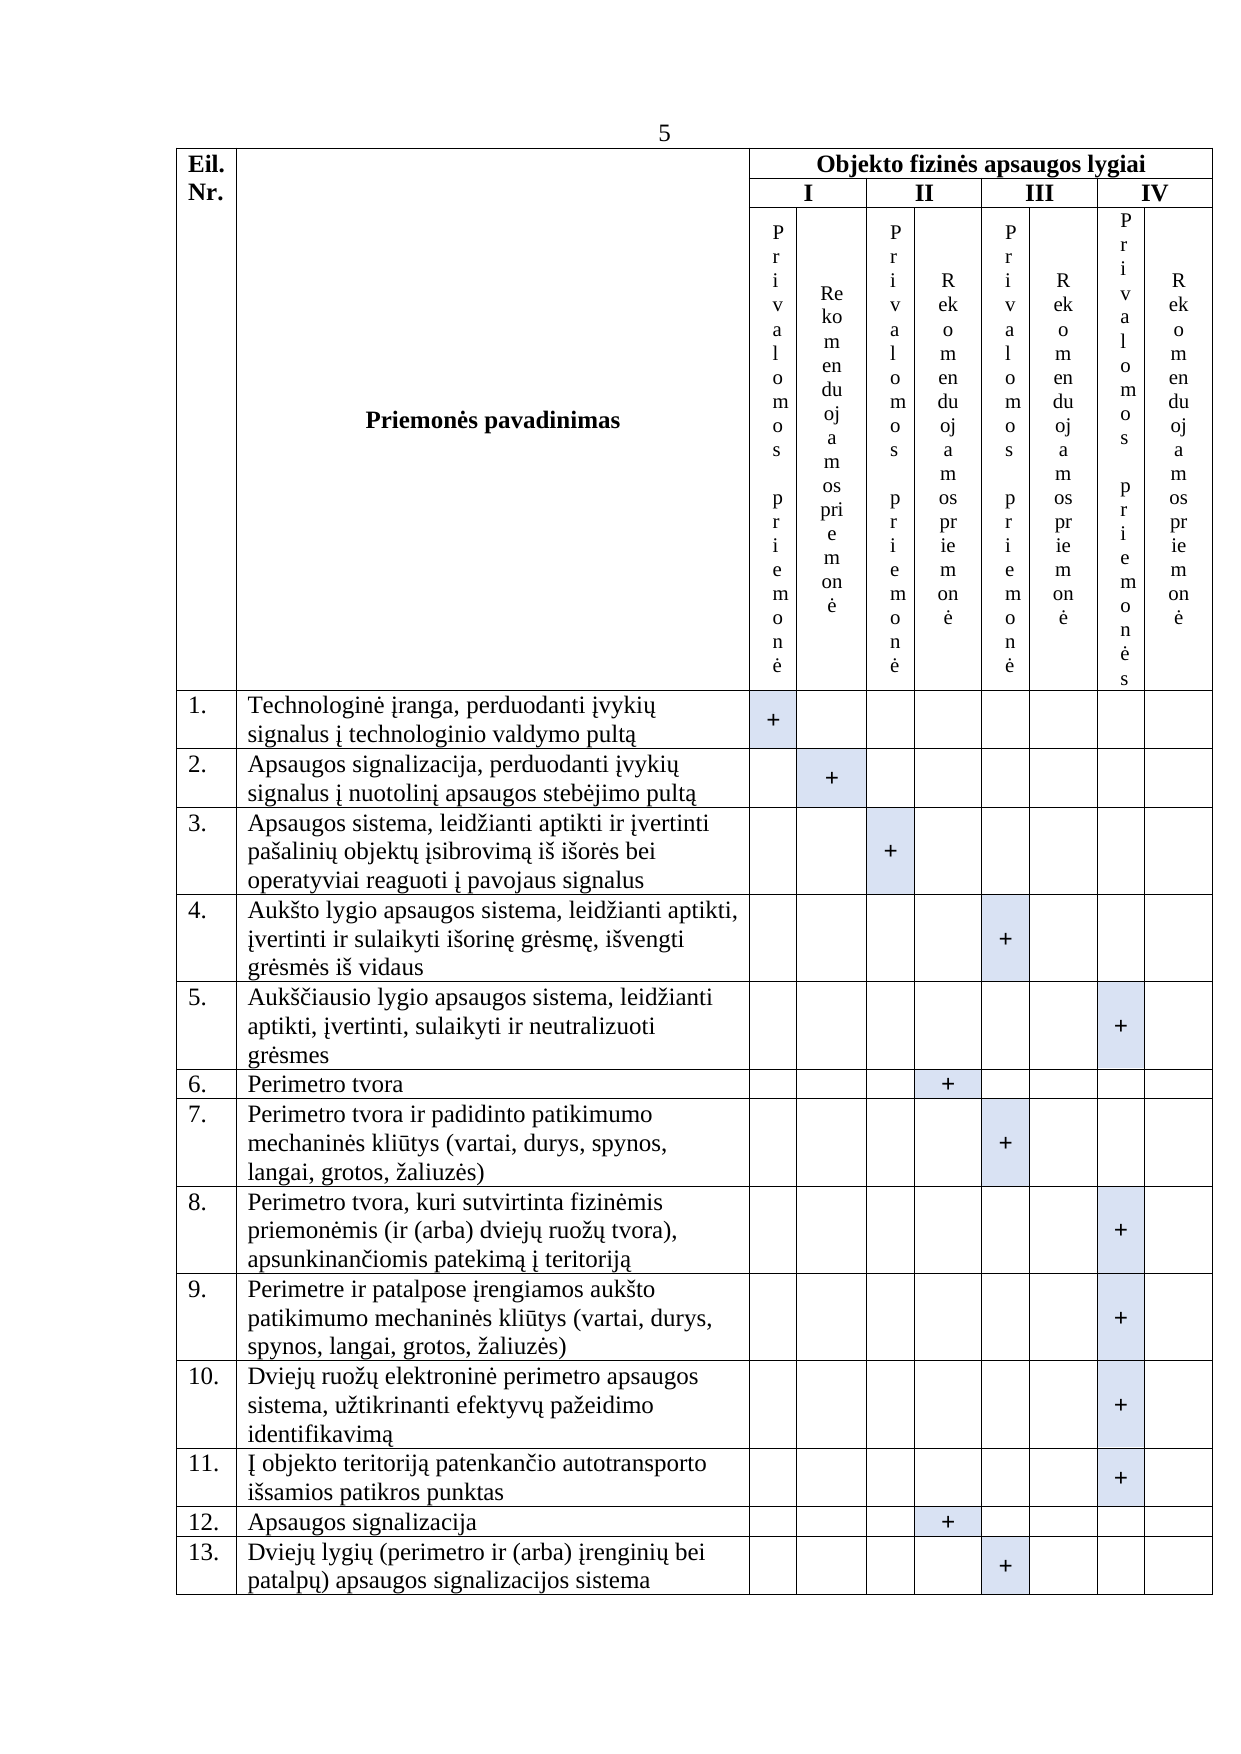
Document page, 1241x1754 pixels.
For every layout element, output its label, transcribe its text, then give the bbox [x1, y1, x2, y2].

table_cell Privalomos priemonės [1098, 208, 1144, 689]
table_cell 3. [177, 808, 236, 894]
table_cell + [797, 749, 866, 807]
table_cell [1030, 1537, 1097, 1594]
table_cell [750, 1537, 796, 1594]
table_cell [797, 1274, 866, 1360]
table_cell II [867, 179, 981, 207]
table_cell [915, 749, 981, 807]
table_cell [867, 1537, 914, 1594]
table_cell [867, 1507, 914, 1536]
table_cell [982, 982, 1029, 1068]
table_cell [867, 1274, 914, 1360]
table_cell + [1098, 982, 1144, 1068]
table_cell Aukšto lygio apsaugos sistema, leidžianti aptikti, įvertinti ir sulaikyti išorinę grėsmę, išvengti grėsmės iš vidaus [237, 895, 749, 981]
table_cell [750, 1070, 796, 1098]
table_cell [797, 1070, 866, 1098]
table_cell [750, 1361, 796, 1447]
table_cell [750, 1187, 796, 1273]
table_cell + [1098, 1274, 1144, 1360]
table_cell + [982, 895, 1029, 981]
table_cell 1. [177, 691, 236, 748]
table_cell [982, 691, 1029, 748]
table_cell [867, 1449, 914, 1506]
table_cell [1030, 1507, 1097, 1536]
table_cell [1030, 982, 1097, 1068]
table_cell [867, 1070, 914, 1098]
table_cell [915, 1187, 981, 1273]
table_cell [867, 895, 914, 981]
table_cell [915, 691, 981, 748]
table_cell [797, 895, 866, 981]
table_cell [1030, 1361, 1097, 1447]
table_cell [797, 1507, 866, 1536]
table_cell [797, 1537, 866, 1594]
table_cell Privalomos priemonė [867, 208, 914, 689]
table_cell [1098, 895, 1144, 981]
table_cell [867, 749, 914, 807]
table_cell [915, 1361, 981, 1447]
table_cell [1030, 895, 1097, 981]
table_cell Perimetro tvora ir padidinto patikimumo mechaninės kliūtys (vartai, durys, spynos, langai, grotos, žaliuzės) [237, 1099, 749, 1186]
table_cell [1030, 1187, 1097, 1273]
table_cell Perimetro tvora [237, 1070, 749, 1098]
table_cell Privalomos priemonė [982, 208, 1029, 689]
table_cell [1145, 1070, 1212, 1098]
table_cell [750, 808, 796, 894]
table_cell [797, 691, 866, 748]
table_header Eil. Nr. [177, 149, 236, 689]
table_cell 5. [177, 982, 236, 1068]
table_cell Perimetre ir patalpose įrengiamos aukšto patikimumo mechaninės kliūtys (vartai, durys, spynos, langai, grotos, žaliuzės) [237, 1274, 749, 1360]
table_cell 12. [177, 1507, 236, 1536]
table_cell 4. [177, 895, 236, 981]
table_cell [982, 1449, 1029, 1506]
table_cell [1145, 808, 1212, 894]
table_cell Apsaugos sistema, leidžianti aptikti ir įvertinti pašalinių objektų įsibrovimą iš išorės bei operatyviai reaguoti į pavojaus signalus [237, 808, 749, 894]
table_cell [867, 1361, 914, 1447]
table_cell Dviejų ruožų elektroninė perimetro apsaugos sistema, užtikrinanti efektyvų pažeidimo identifikavimą [237, 1361, 749, 1447]
table_cell + [750, 691, 796, 748]
table_cell IV [1098, 179, 1212, 207]
table_header Priemonės pavadinimas [237, 149, 749, 689]
table_cell + [1098, 1187, 1144, 1273]
table_cell [982, 749, 1029, 807]
table_cell [1145, 1537, 1212, 1594]
table_cell [750, 895, 796, 981]
table_cell [915, 982, 981, 1068]
table_cell + [1098, 1449, 1144, 1506]
table_cell [915, 808, 981, 894]
table_cell [1145, 1187, 1212, 1273]
table_cell [1030, 749, 1097, 807]
table_cell [915, 1537, 981, 1594]
table_cell [1145, 1507, 1212, 1536]
table_cell [750, 1274, 796, 1360]
table_cell 11. [177, 1449, 236, 1506]
table_cell [1030, 1274, 1097, 1360]
table_cell [1098, 1537, 1144, 1594]
table_cell 13. [177, 1537, 236, 1594]
table_cell [867, 982, 914, 1068]
table_cell Į objekto teritoriją patenkančio autotransporto išsamios patikros punktas [237, 1449, 749, 1506]
table_cell [750, 749, 796, 807]
table_cell [1098, 1507, 1144, 1536]
table_cell [750, 1099, 796, 1186]
table_cell 8. [177, 1187, 236, 1273]
table_cell [982, 1187, 1029, 1273]
table_cell [750, 982, 796, 1068]
table_cell Rekomenduojamos priemonė [1030, 208, 1097, 689]
table_cell Perimetro tvora, kuri sutvirtinta fizinėmis priemonėmis (ir (arba) dviejų ruožų tvora), apsunkinančiomis patekimą į teritoriją [237, 1187, 749, 1273]
table_cell [750, 1507, 796, 1536]
table_cell [1098, 691, 1144, 748]
table_cell [867, 691, 914, 748]
table_cell [915, 895, 981, 981]
table_cell + [1098, 1361, 1144, 1447]
table_cell Dviejų lygių (perimetro ir (arba) įrenginių bei patalpų) apsaugos signalizacijos sistema [237, 1537, 749, 1594]
table_cell [1145, 1099, 1212, 1186]
table_cell Rekomenduojamos priemonė [797, 208, 866, 689]
table_cell [1145, 749, 1212, 807]
table_cell [1145, 1274, 1212, 1360]
table_cell 6. [177, 1070, 236, 1098]
table_cell + [915, 1070, 981, 1098]
table_cell + [867, 808, 914, 894]
table_cell [915, 1274, 981, 1360]
table_cell [1145, 982, 1212, 1068]
table_cell [982, 808, 1029, 894]
table_cell 9. [177, 1274, 236, 1360]
table_cell [982, 1361, 1029, 1447]
table_cell [797, 1449, 866, 1506]
table_cell Privalomos priemonė [750, 208, 796, 689]
table_cell Rekomenduojamos priemonė [915, 208, 981, 689]
table_cell 10. [177, 1361, 236, 1447]
table_cell [1098, 1099, 1144, 1186]
table_cell [1098, 749, 1144, 807]
table_cell [915, 1099, 981, 1186]
table_cell [1030, 1070, 1097, 1098]
table_cell [915, 1449, 981, 1506]
table_cell 7. [177, 1099, 236, 1186]
table_cell Rekomenduojamos priemonė [1145, 208, 1212, 689]
table_header Objekto fizinės apsaugos lygiai [750, 149, 1212, 177]
table_cell Aukščiausio lygio apsaugos sistema, leidžianti aptikti, įvertinti, sulaikyti ir neutralizuoti grėsmes [237, 982, 749, 1068]
table_cell + [915, 1507, 981, 1536]
table_cell + [982, 1537, 1029, 1594]
table_cell Apsaugos signalizacija [237, 1507, 749, 1536]
table_cell [982, 1070, 1029, 1098]
table_cell [867, 1099, 914, 1186]
table_cell [797, 1187, 866, 1273]
table_cell [1030, 808, 1097, 894]
table_cell + [982, 1099, 1029, 1186]
table_cell [1145, 1449, 1212, 1506]
table_cell Apsaugos signalizacija, perduodanti įvykių signalus į nuotolinį apsaugos stebėjimo pultą [237, 749, 749, 807]
table_cell 2. [177, 749, 236, 807]
table_cell [867, 1187, 914, 1273]
table_cell [982, 1507, 1029, 1536]
table_cell I [750, 179, 866, 207]
table_cell [1098, 1070, 1144, 1098]
table_cell [797, 1099, 866, 1186]
table_cell [1145, 895, 1212, 981]
table_cell [982, 1274, 1029, 1360]
table_cell [797, 808, 866, 894]
table_cell [1098, 808, 1144, 894]
table_cell [797, 982, 866, 1068]
table_cell [797, 1361, 866, 1447]
table_cell [750, 1449, 796, 1506]
table_cell [1145, 1361, 1212, 1447]
table_cell III [982, 179, 1097, 207]
table_cell [1030, 691, 1097, 748]
table_cell Technologinė įranga, perduodanti įvykių signalus į technologinio valdymo pultą [237, 691, 749, 748]
table_cell [1145, 691, 1212, 748]
table_cell [1030, 1449, 1097, 1506]
table_cell [1030, 1099, 1097, 1186]
